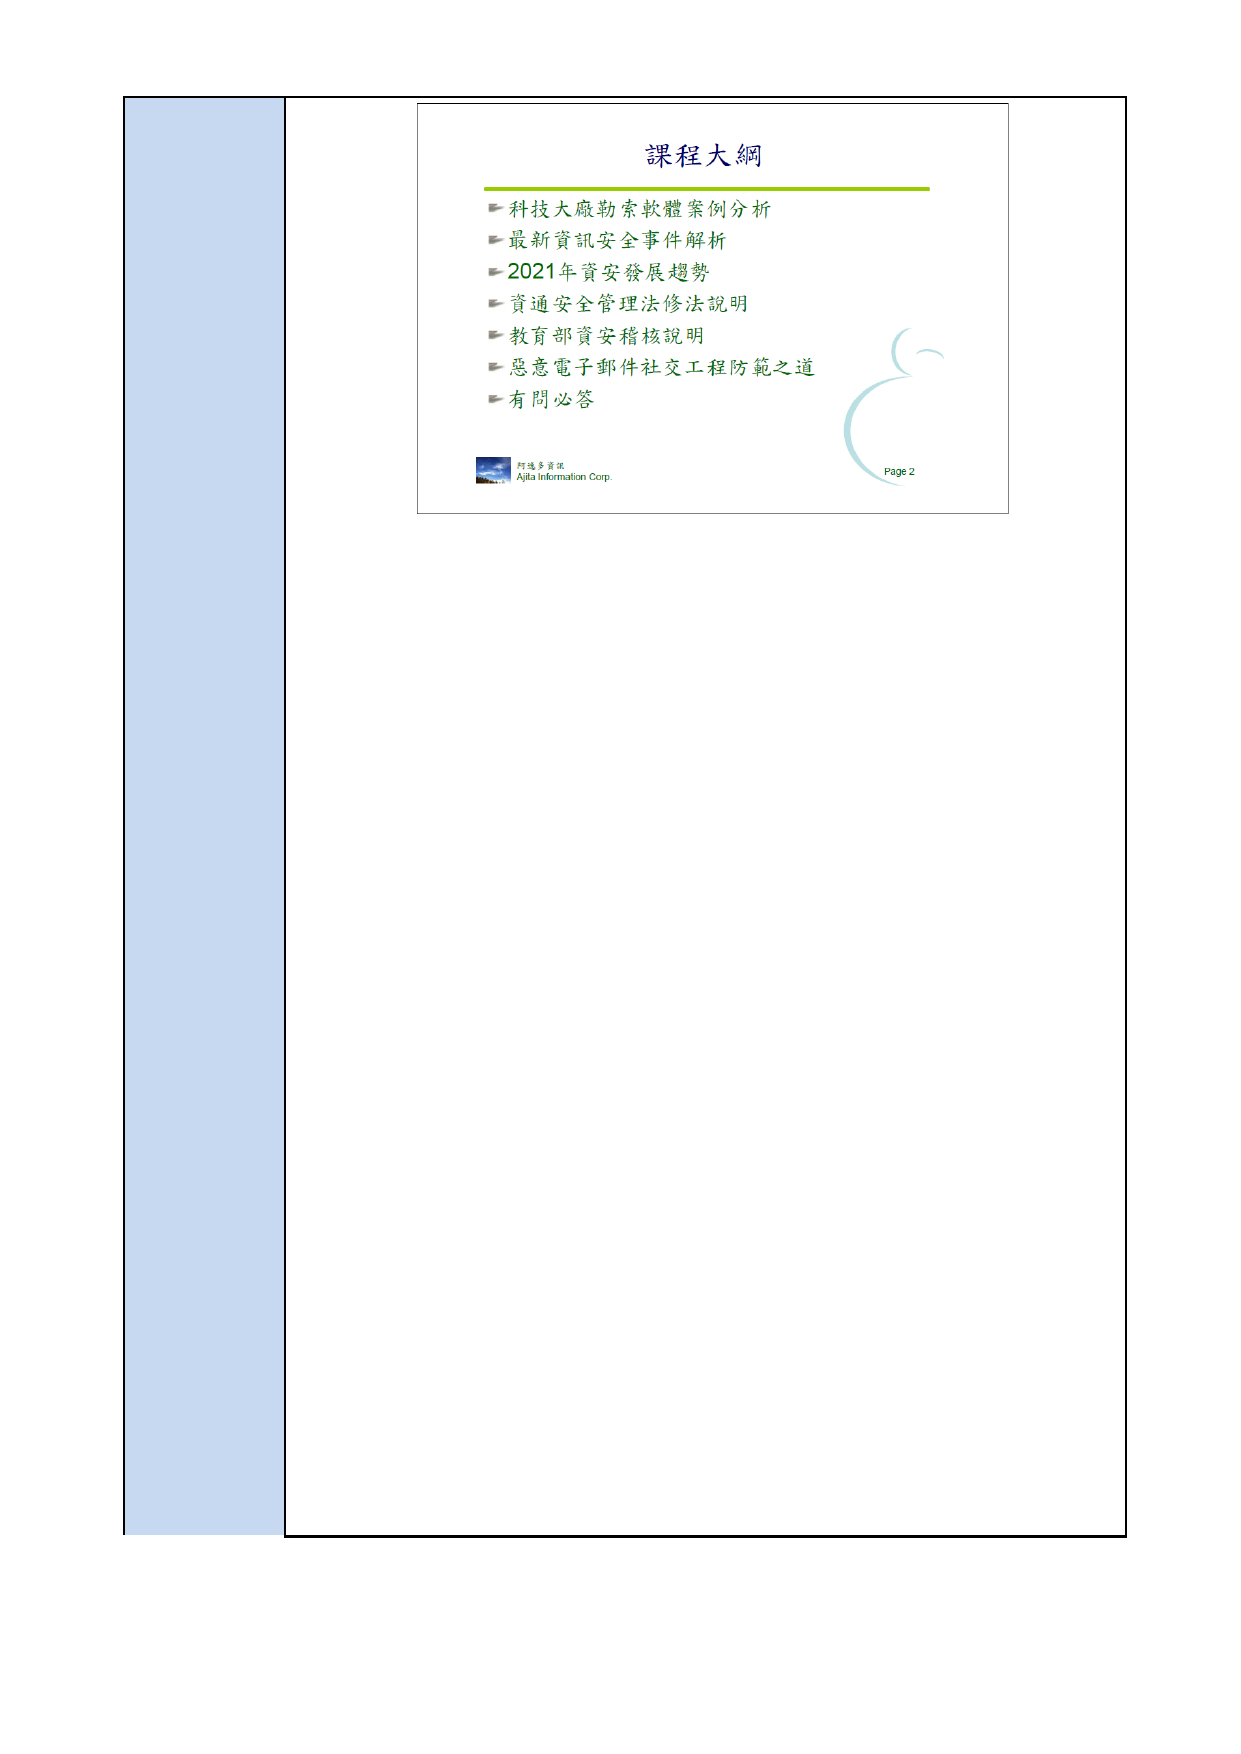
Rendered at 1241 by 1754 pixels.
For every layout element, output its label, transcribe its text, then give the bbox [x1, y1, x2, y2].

table_cell [286, 98, 1125, 1535]
table_cell 佐證資料 [125, 98, 284, 1535]
